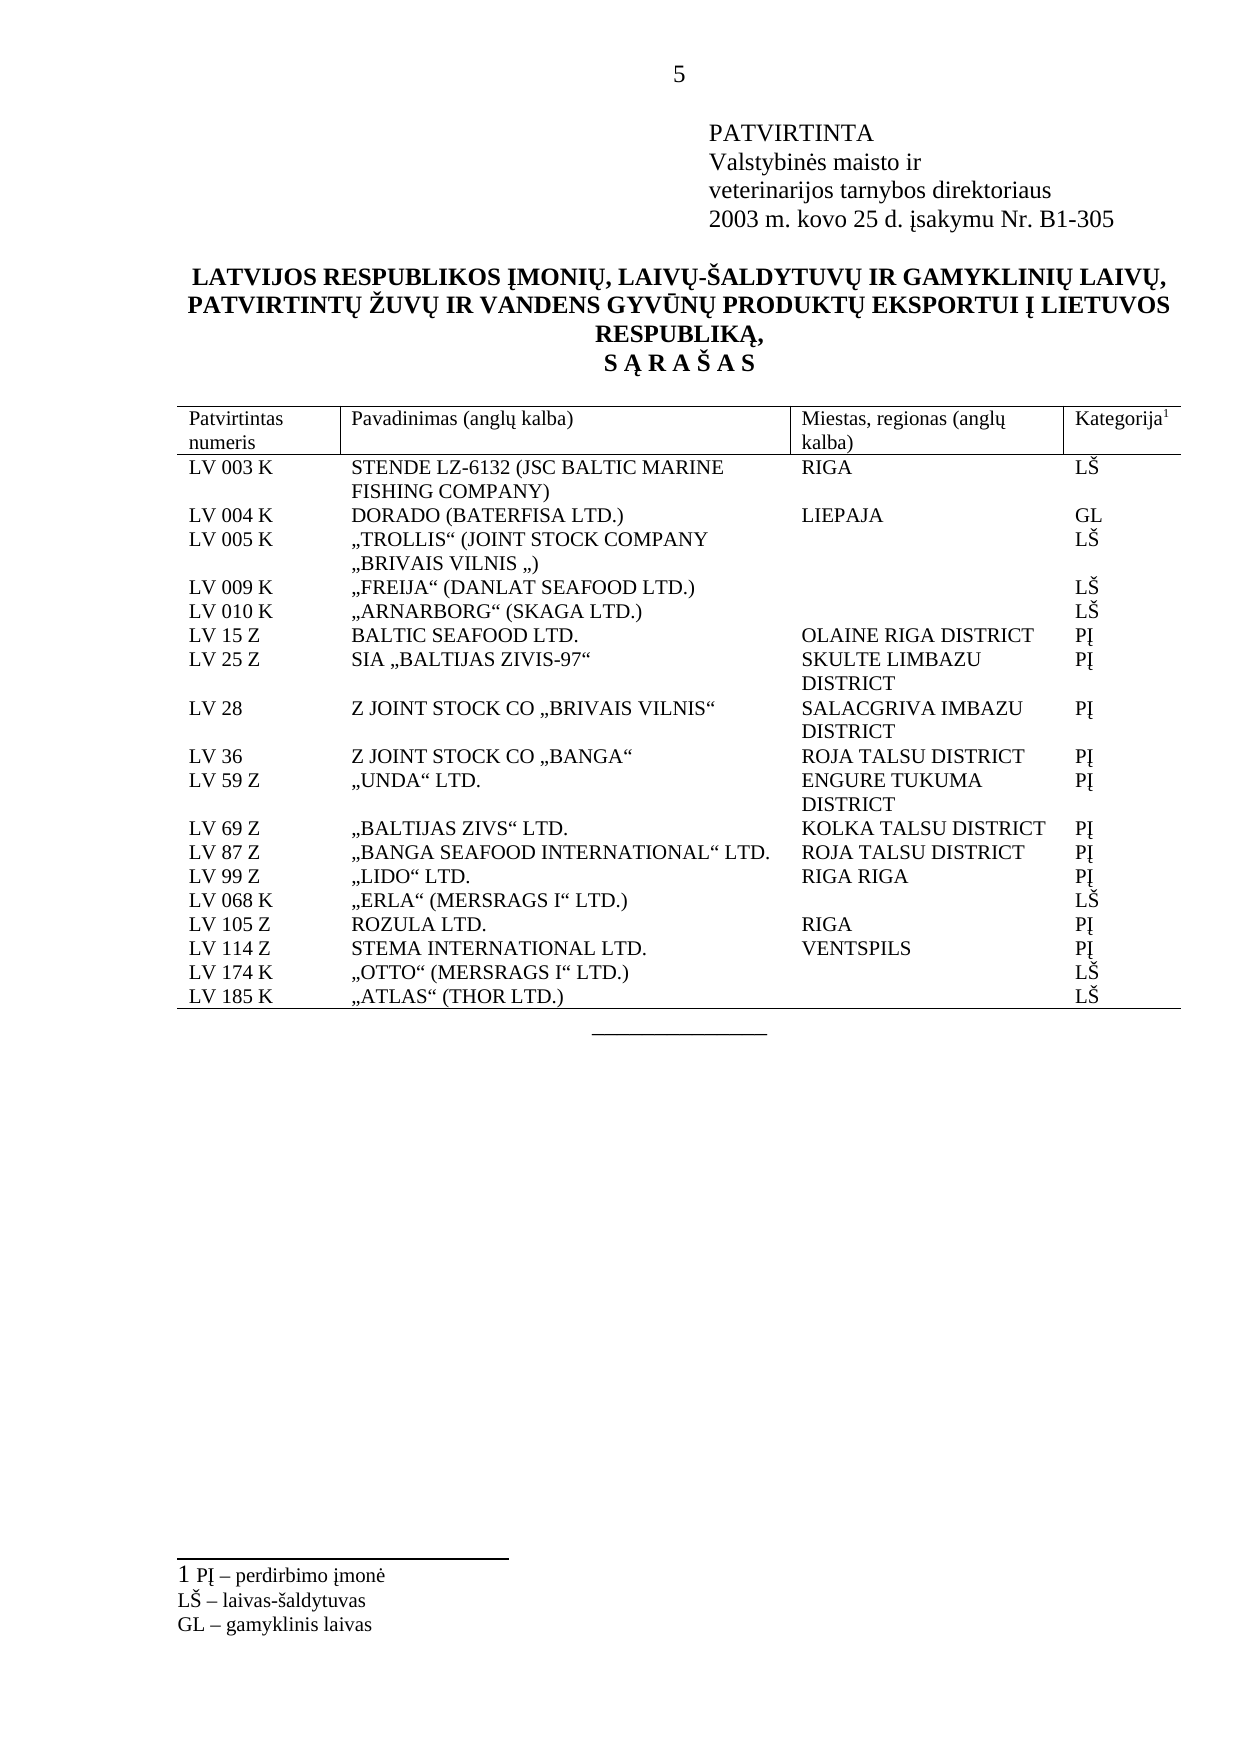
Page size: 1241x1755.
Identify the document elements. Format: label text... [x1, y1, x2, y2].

text ______________ [177, 1009, 1181, 1037]
table_cell RIGA [790, 455, 1064, 503]
table_cell SKULTE LIMBAZU DISTRICT [790, 647, 1064, 695]
text Valstybinės maisto ir [177, 147, 1181, 176]
table_cell SALACGRIVA IMBAZU DISTRICT [790, 695, 1064, 743]
table_cell LŠ [1064, 984, 1181, 1008]
table_cell PĮ [1064, 840, 1181, 864]
table_cell Z JOINT STOCK CO „BANGA“ [340, 744, 790, 768]
text 2003 m. kovo 25 d. įsakymu Nr. B1-305 [177, 204, 1181, 233]
table_header Patvirtintas numeris [177, 407, 340, 454]
table_cell LV 87 Z [177, 840, 340, 864]
table_cell LV 15 Z [177, 623, 340, 647]
table_cell „BANGA SEAFOOD INTERNATIONAL“ LTD. [340, 840, 790, 864]
table_cell VENTSPILS [790, 936, 1064, 960]
table_header Kategorija [1064, 407, 1181, 454]
table_cell LV 99 Z [177, 864, 340, 888]
table_cell LV 69 Z [177, 816, 340, 840]
table_cell PĮ [1064, 816, 1181, 840]
table_cell [790, 575, 1064, 599]
table_cell KOLKA TALSU DISTRICT [790, 816, 1064, 840]
table_cell LV 003 K [177, 455, 340, 503]
table_cell LV 010 K [177, 599, 340, 623]
table_cell [790, 527, 1064, 575]
table_cell LV 114 Z [177, 936, 340, 960]
table_cell BALTIC SEAFOOD LTD. [340, 623, 790, 647]
table_cell RIGA RIGA [790, 864, 1064, 888]
table_cell [790, 984, 1064, 1008]
table_header Pavadinimas (anglų kalba) [341, 407, 790, 454]
table_cell OLAINE RIGA DISTRICT [790, 623, 1064, 647]
table_cell LV 068 K [177, 888, 340, 912]
table_cell [790, 888, 1064, 912]
table_cell Z JOINT STOCK CO „BRIVAIS VILNIS“ [340, 695, 790, 743]
table_cell PĮ [1064, 864, 1181, 888]
table_cell LŠ [1064, 960, 1181, 984]
table_cell [790, 599, 1064, 623]
table_cell LV 25 Z [177, 647, 340, 695]
table_cell „UNDA“ LTD. [340, 768, 790, 816]
table_header Miestas, regionas (anglų kalba) [791, 407, 1063, 454]
table_cell DORADO (BATERFISA LTD.) [340, 503, 790, 527]
table_cell „FREIJA“ (DANLAT SEAFOOD LTD.) [340, 575, 790, 599]
table_cell LŠ [1064, 888, 1181, 912]
table_cell STENDE LZ-6132 (JSC BALTIC MARINE FISHING COMPANY) [340, 455, 790, 503]
table_cell RIGA [790, 912, 1064, 936]
table_cell LV 005 K [177, 527, 340, 575]
text veterinarijos tarnybos direktoriaus [177, 176, 1181, 204]
table_cell „OTTO“ (MERSRAGS I“ LTD.) [340, 960, 790, 984]
table_cell ROJA TALSU DISTRICT [790, 840, 1064, 864]
table_cell PĮ [1064, 623, 1181, 647]
table_cell LV 59 Z [177, 768, 340, 816]
table_cell LŠ [1064, 599, 1181, 623]
table_cell PĮ [1064, 936, 1181, 960]
text PATVIRTINTA [709, 118, 1181, 147]
table_cell LIEPAJA [790, 503, 1064, 527]
table_cell „ATLAS“ (THOR LTD.) [340, 984, 790, 1008]
table_cell LV 174 K [177, 960, 340, 984]
table_cell LV 36 [177, 744, 340, 768]
table_cell GL [1064, 503, 1181, 527]
table_cell PĮ [1064, 744, 1181, 768]
table_cell LV 185 K [177, 984, 340, 1008]
table_cell ROJA TALSU DISTRICT [790, 744, 1064, 768]
table_cell [790, 960, 1064, 984]
table_cell LŠ [1064, 575, 1181, 599]
table_cell ROZULA LTD. [340, 912, 790, 936]
text SĄRAŠAS [177, 348, 1181, 377]
table_cell ENGURE TUKUMA DISTRICT [790, 768, 1064, 816]
table_cell „LIDO“ LTD. [340, 864, 790, 888]
table_cell „BALTIJAS ZIVS“ LTD. [340, 816, 790, 840]
table_cell PĮ [1064, 768, 1181, 816]
table_cell SIA „BALTIJAS ZIVIS-97“ [340, 647, 790, 695]
text LATVIJOS RESPUBLIKOS ĮMONIŲ, LAIVŲ-ŠALDYTUVŲ IR GAMYKLINIŲ LAIVŲ, PATVIRTINTŲ ŽUVŲ IR VANDENS GYVŪNŲ PRODUKTŲ EKSPORTUI Į LIETUVOS RESPUBLIKĄ, [177, 262, 1181, 348]
table_cell PĮ [1064, 695, 1181, 743]
table_cell LV 105 Z [177, 912, 340, 936]
table_cell „ERLA“ (MERSRAGS I“ LTD.) [340, 888, 790, 912]
table_cell LV 28 [177, 695, 340, 743]
table_cell „ARNARBORG“ (SKAGA LTD.) [340, 599, 790, 623]
table_cell „TROLLIS“ (JOINT STOCK COMPANY „BRIVAIS VILNIS „) [340, 527, 790, 575]
table_cell STEMA INTERNATIONAL LTD. [340, 936, 790, 960]
table_cell PĮ [1064, 912, 1181, 936]
table_cell LV 004 K [177, 503, 340, 527]
table_cell LV 009 K [177, 575, 340, 599]
table_cell LŠ [1064, 527, 1181, 575]
table_cell PĮ [1064, 647, 1181, 695]
table_cell LŠ [1064, 455, 1181, 503]
